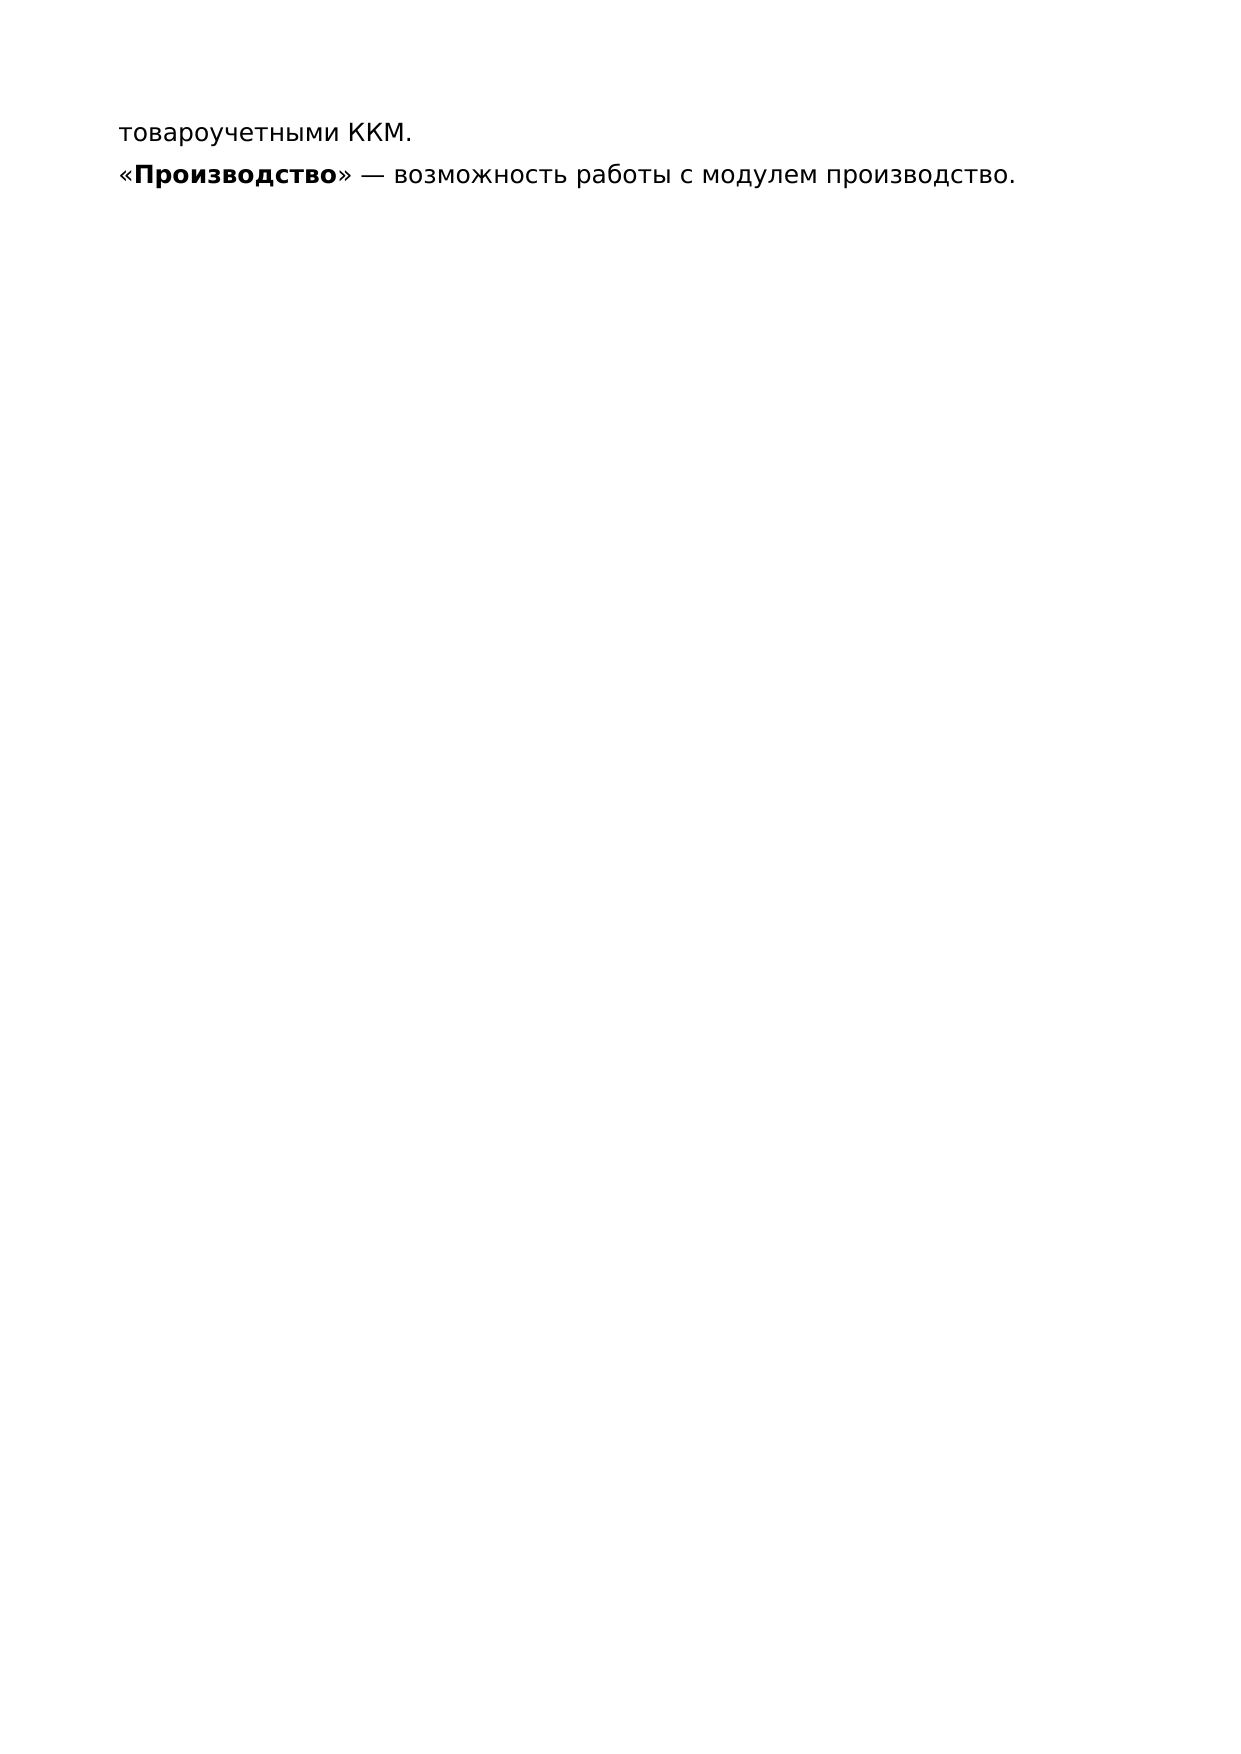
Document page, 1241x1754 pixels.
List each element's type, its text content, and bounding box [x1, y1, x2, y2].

text товароучетными ККМ. [118, 118, 1122, 147]
text «Производство» — возможность работы с модулем производство. [118, 160, 1122, 189]
